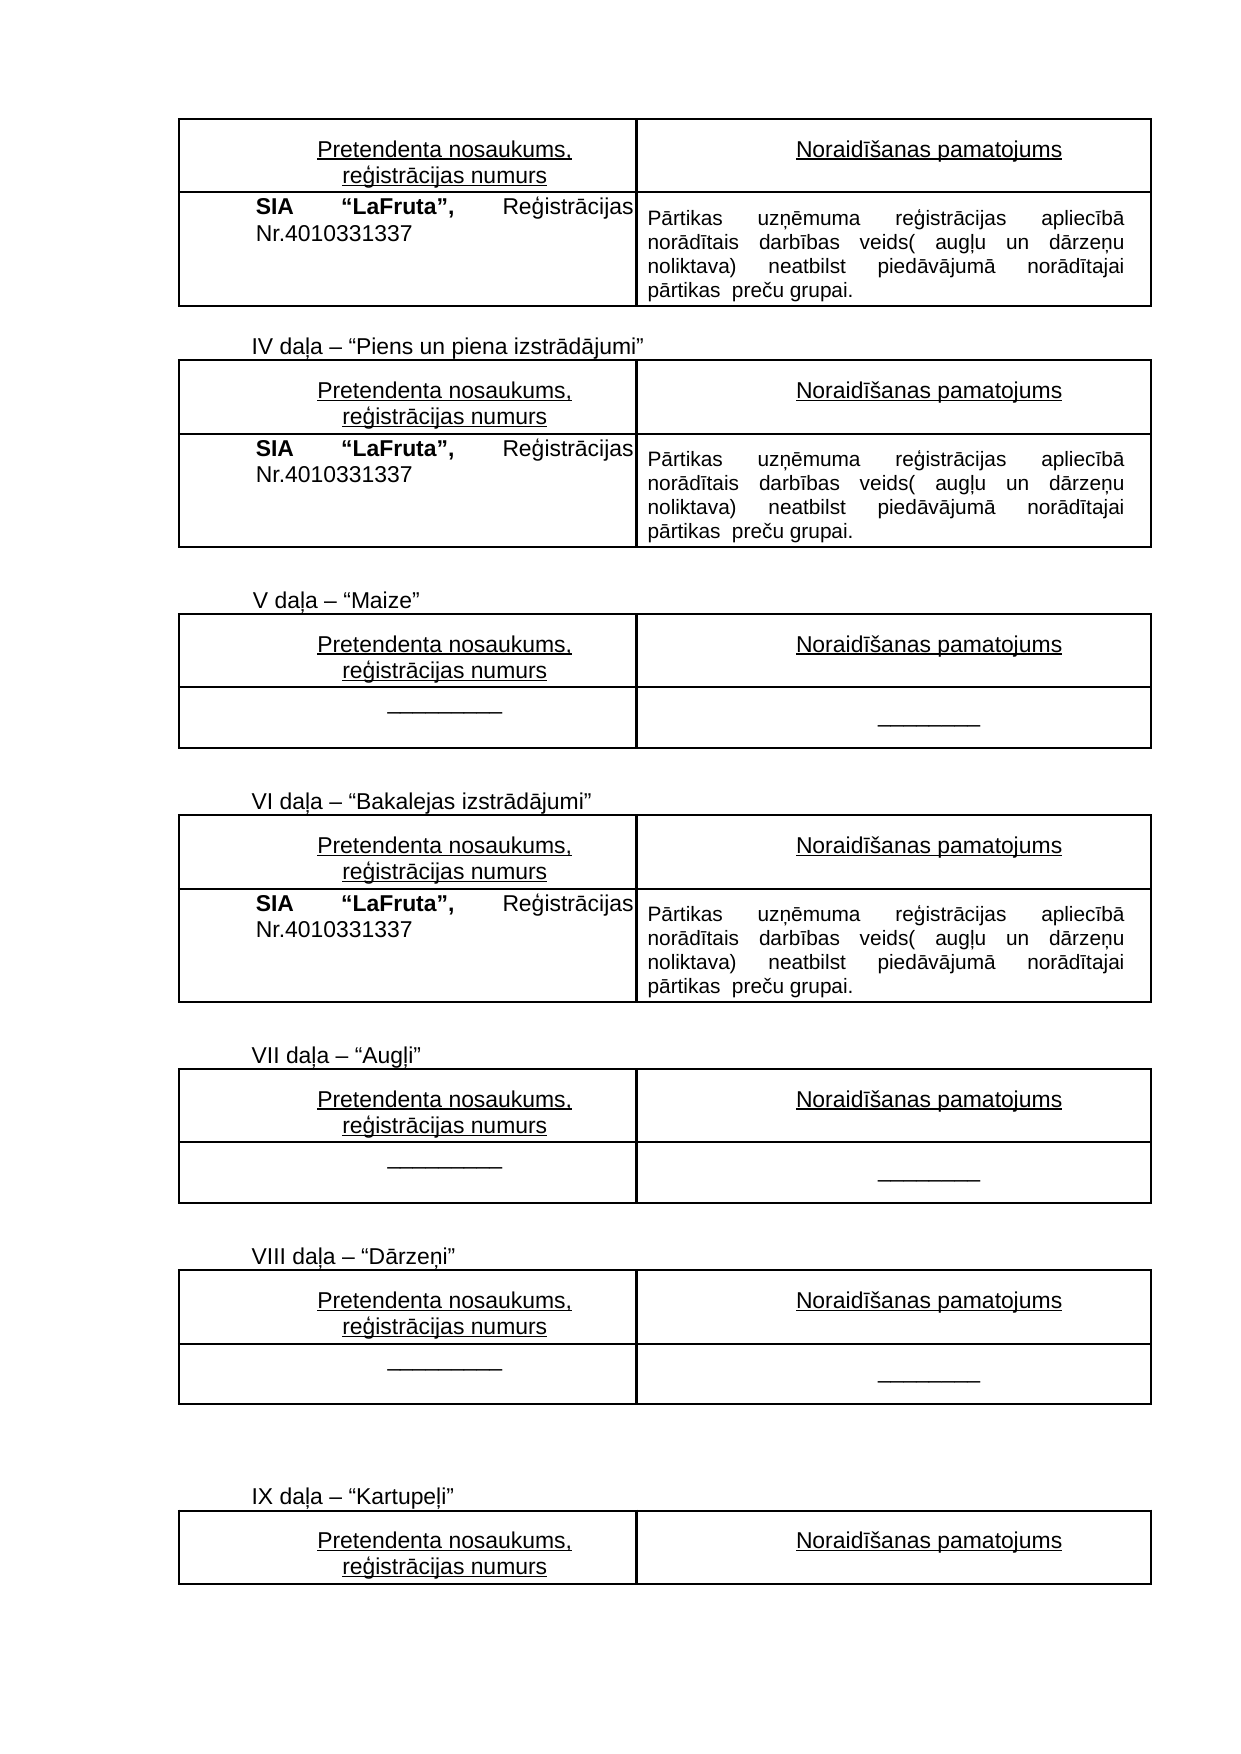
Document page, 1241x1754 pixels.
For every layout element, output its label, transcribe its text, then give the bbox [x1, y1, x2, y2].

text VII daļa – “Augļi” [179, 1042, 1122, 1068]
table_cell Pārtikas uzņēmuma reģistrācijas apliecībā norādītais darbības veids( augļu un dārzeņu noliktava) neatbilst piedāvājumā norādītajai pārtikas preču grupai. [638, 193, 1150, 304]
table_header Pretendenta nosaukums, reģistrācijas numurs [180, 1512, 635, 1583]
table_cell ________ [638, 1345, 1150, 1403]
table_header Pretendenta nosaukums, reģistrācijas numurs [180, 361, 635, 432]
text VI daļa – “Bakalejas izstrādājumi” [179, 788, 1122, 814]
text IX daļa – “Kartupeļi” [179, 1483, 1122, 1509]
table_header Noraidīšanas pamatojums [638, 120, 1150, 191]
table_cell SIA “LaFruta”, Reģistrācijas Nr.4010331337 [180, 890, 635, 1001]
table_cell SIA “LaFruta”, Reģistrācijas Nr.4010331337 [180, 193, 635, 304]
table_header Noraidīšanas pamatojums [638, 1512, 1150, 1583]
table_header Noraidīšanas pamatojums [638, 361, 1150, 432]
table_header Pretendenta nosaukums, reģistrācijas numurs [180, 120, 635, 191]
table_header Pretendenta nosaukums, reģistrācijas numurs [180, 816, 635, 887]
table_header Noraidīšanas pamatojums [638, 1070, 1150, 1141]
table_header Noraidīšanas pamatojums [638, 816, 1150, 887]
text IV daļa – “Piens un piena izstrādājumi” [179, 333, 1122, 359]
table_header Pretendenta nosaukums, reģistrācijas numurs [180, 1271, 635, 1342]
table_header Pretendenta nosaukums, reģistrācijas numurs [180, 1070, 635, 1141]
table_cell ________ [638, 1143, 1150, 1202]
table_cell SIA “LaFruta”, Reģistrācijas Nr.4010331337 [180, 435, 635, 546]
table_cell _________ [180, 688, 635, 747]
table_cell ________ [638, 688, 1150, 747]
table_header Pretendenta nosaukums, reģistrācijas numurs [180, 615, 635, 686]
table_header Noraidīšanas pamatojums [638, 1271, 1150, 1342]
table_cell Pārtikas uzņēmuma reģistrācijas apliecībā norādītais darbības veids( augļu un dārzeņu noliktava) neatbilst piedāvājumā norādītajai pārtikas preču grupai. [638, 435, 1150, 546]
table_cell Pārtikas uzņēmuma reģistrācijas apliecībā norādītais darbības veids( augļu un dārzeņu noliktava) neatbilst piedāvājumā norādītajai pārtikas preču grupai. [638, 890, 1150, 1001]
table_cell _________ [180, 1143, 635, 1202]
text VIII daļa – “Dārzeņi” [179, 1243, 1122, 1269]
table_header Noraidīšanas pamatojums [638, 615, 1150, 686]
table_cell _________ [180, 1345, 635, 1403]
list V daļa – “Maize” [223, 587, 1122, 613]
